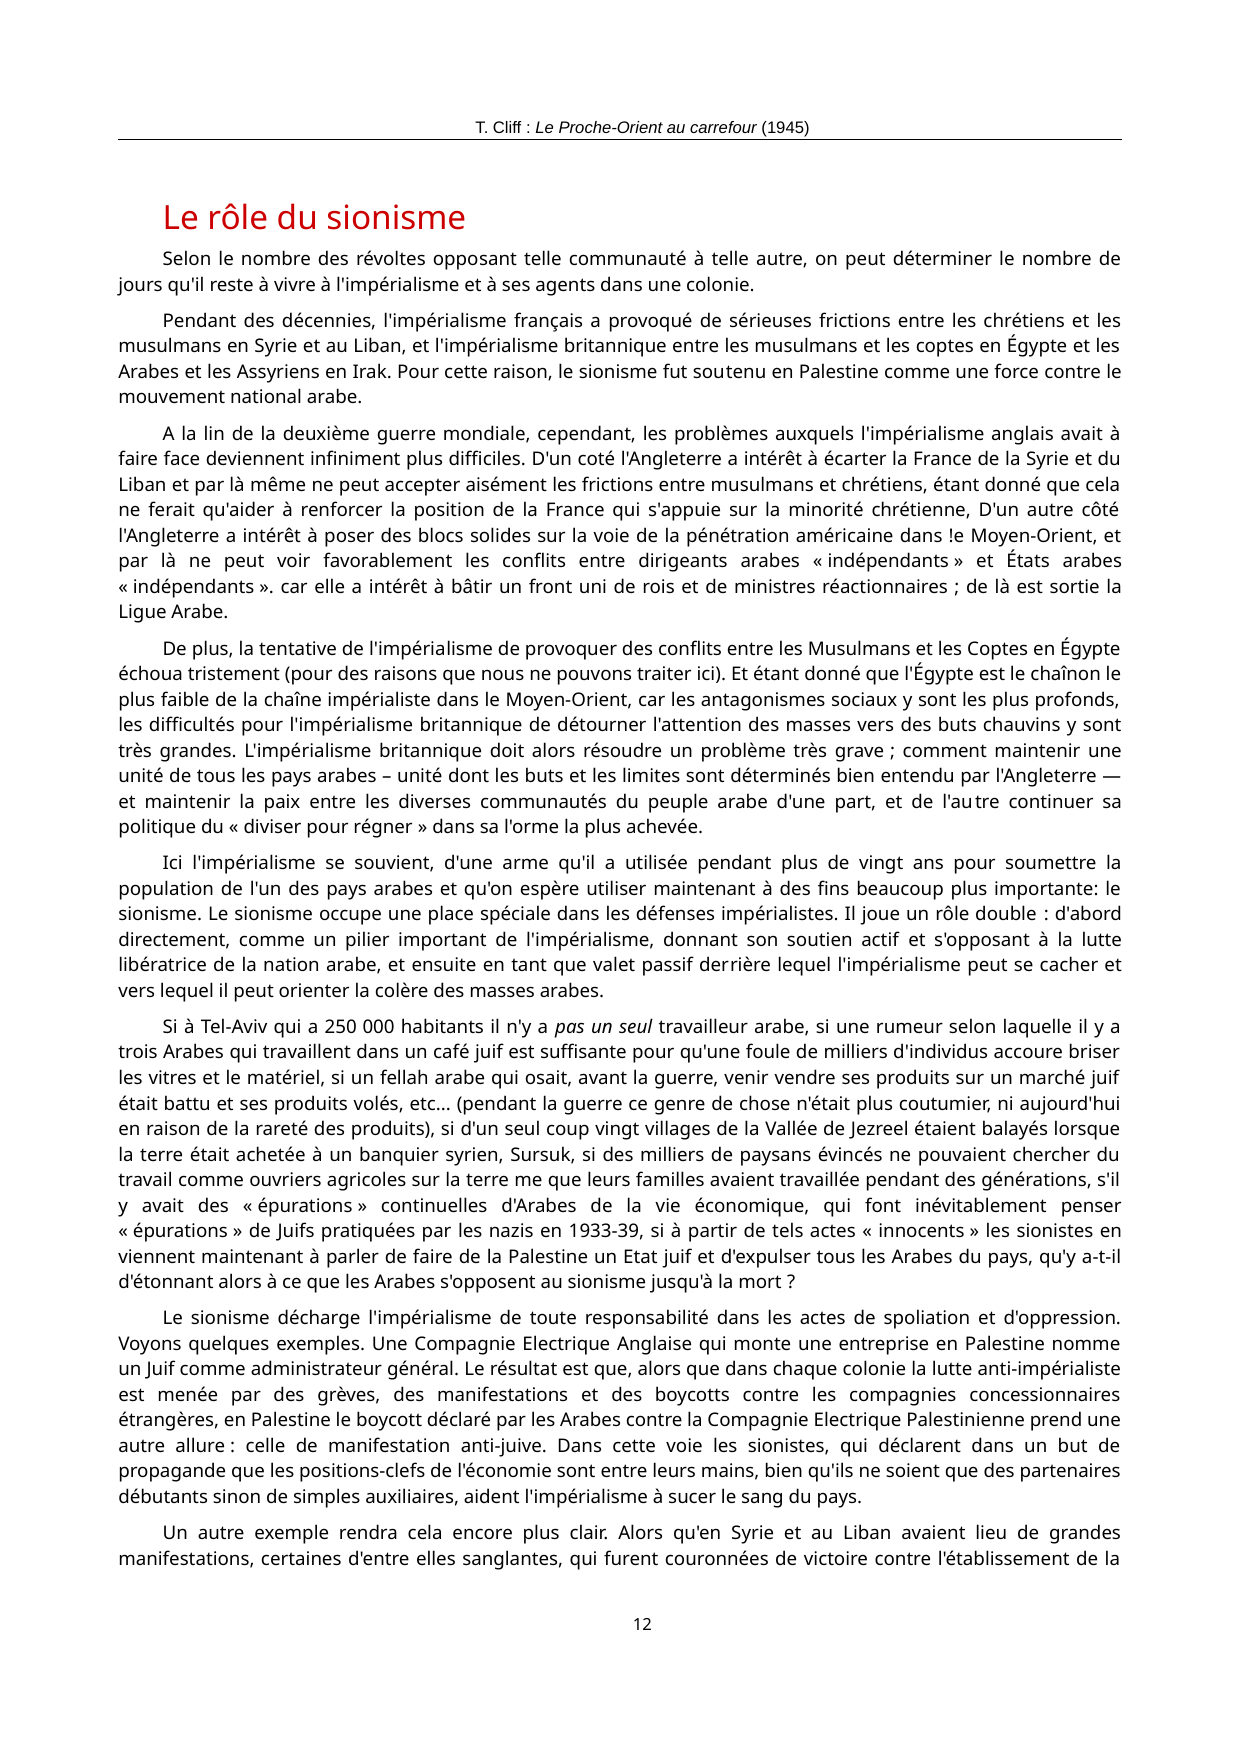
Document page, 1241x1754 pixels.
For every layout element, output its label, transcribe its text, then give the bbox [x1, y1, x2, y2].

text Pendant des décennies, l'impérialisme français a provoqué de sérieuses frictions entre les chrétiens et les musul­mans en Syrie et au Liban, et l'impérialisme britannique entre les musulmans et les coptes en Égypte et les Arabes et les Assyriens en Irak. Pour cette raison, le sionisme fut sou­tenu en Palestine comme une force contre le mouvement national arabe. [118, 307, 1122, 409]
subtitle Le rôle du sionisme [118, 194, 1122, 239]
text Ici l'impérialisme se souvient, d'une arme qu'il a utilisée pendant plus de vingt ans pour soumettre la population de l'un des pays arabes et qu'on espère utiliser maintenant à des fins beaucoup plus importante: le sionis­me. Le sionisme occupe une place spéciale dans les défenses impérialistes. Il joue un rôle double : d'abord directement, comme un pilier important de l'impérialisme, donnant son soutien actif et s'opposant à la lutte libératrice de la nation arabe, et ensuite en tant que valet passif der­rière lequel l'impérialisme peut se cacher et vers lequel il peut orienter la colère des masses arabes. [118, 849, 1122, 1003]
text Un autre exemple rendra cela encore plus clair. Alors qu'en Syrie et au Liban avaient lieu de grandes manifestations, certaines d'entre elles sanglantes, qui furent couronnées de victoire contre l'établissement de la [118, 1519, 1122, 1571]
text A la lin de la deuxième guerre mondiale, cependant, les problèmes auxquels l'impérialisme anglais avait à faire face deviennent infiniment plus difficiles. D'un coté l'Angleterre a intérêt à écarter la France de la Syrie et du Liban et par là même ne peut accepter aisément les frictions entre musulmans et chrétiens, étant donné que cela ne ferait qu'aider à renforcer la position de la France qui s'appuie sur la minorité chrétienne, D'un autre côté l'Angleterre a intérêt à poser des blocs solides sur la voie de la pénétration américaine dans !e Moyen-Orient, et par là ne peut voir favorablement les conflits entre diri­geants arabes « indépendants » et États arabes « indépendants ». car elle a intérêt à bâtir un front uni de rois et de ministres réactionnaires ; de là est sortie la Ligue Arabe. [118, 420, 1122, 624]
text Selon le nombre des révoltes oppo­sant telle communauté à telle autre, on peut déterminer le nombre de jours qu'il reste à vivre à l'impérialisme et à ses agents dans une colonie. [118, 246, 1122, 297]
text Si à Tel-Aviv qui a 250 000 habitants il n'y a pas un seul travailleur arabe, si une rumeur selon laquelle il y a trois Arabes qui travaillent dans un café juif est suffisante pour qu'une foule de milliers d'individus accoure briser les vitres et le matériel, si un fellah arabe qui osait, avant la guerre, venir vendre ses produits sur un marché juif était battu et ses produits volés, etc... (pendant la guerre ce genre de chose n'était plus coutumier, ni aujourd'hui en raison de la rareté des produits), si d'un seul coup vingt villages de la Vallée de Jezreel étaient balayés lorsque la terre était achetée à un banquier syrien, Sursuk, si des milliers de paysans évincés ne pouvaient chercher du travail comme ouvriers agricoles sur la terre me que leurs familles avaient travaillée pendant des générations, s'il y avait des « épurations » continuelles d'Arabes de la vie économique, qui font inévitablement penser « épurations » de Juifs pratiquées par les nazis en 1933-39, si à partir de tels actes « innocents » les sionistes en viennent maintenant à parler de faire de la Palestine un Etat juif et d'expulser tous les Arabes du pays, qu'y a-t-il d'étonnant alors à ce que les Arabes s'opposent au sionisme jusqu'à la mort ? [118, 1013, 1122, 1294]
text Le sionisme décharge l'impérialisme de toute responsabilité dans les actes de spoliation et d'oppression. Voyons quelques exemples. Une Compagnie Electrique Anglaise qui monte une entreprise en Palestine nomme un Juif comme administrateur général. Le résultat est que, alors que dans chaque colonie la lutte anti-impérialiste est menée par des grèves, des manifestations et des boycotts contre les compagnies concessionnaires étrangères, en Palestine le boycott déclaré par les Arabes contre la Compagnie Electrique Palestinienne prend une autre allure : celle de manifestation anti-juive. Dans cette voie les sionistes, qui déclarent dans un but de propagande que les positions-clefs de l'économie sont entre leurs mains, bien qu'ils ne soient que des partenaires débutants sinon de simples auxiliaires, aident l'impérialisme à sucer le sang du pays. [118, 1305, 1122, 1509]
text De plus, la tentative de l'impéria­lisme de provoquer des conflits entre les Musulmans et les Coptes en Égypte échoua tristement (pour des raisons que nous ne pouvons traiter ici). Et étant donné que l'Égypte est le chaînon le plus faible de la chaîne impérialiste dans le Moyen-Orient, car les antagonismes sociaux y sont les plus profonds, les difficultés pour l'impé­rialisme britannique de détourner l'attention des masses vers des buts chauvins y sont très grandes. L'impé­rialisme britannique doit alors résoudre un problème très grave ; comment maintenir une unité de tous les pays arabes – unité dont les buts et les limites sont déterminés bien entendu par l'Angleterre — et maintenir la paix entre les diverses communautés du peuple arabe d'une part, et de l'au­tre continuer sa politique du « diviser pour régner » dans sa l'orme la plus achevée. [118, 635, 1122, 839]
